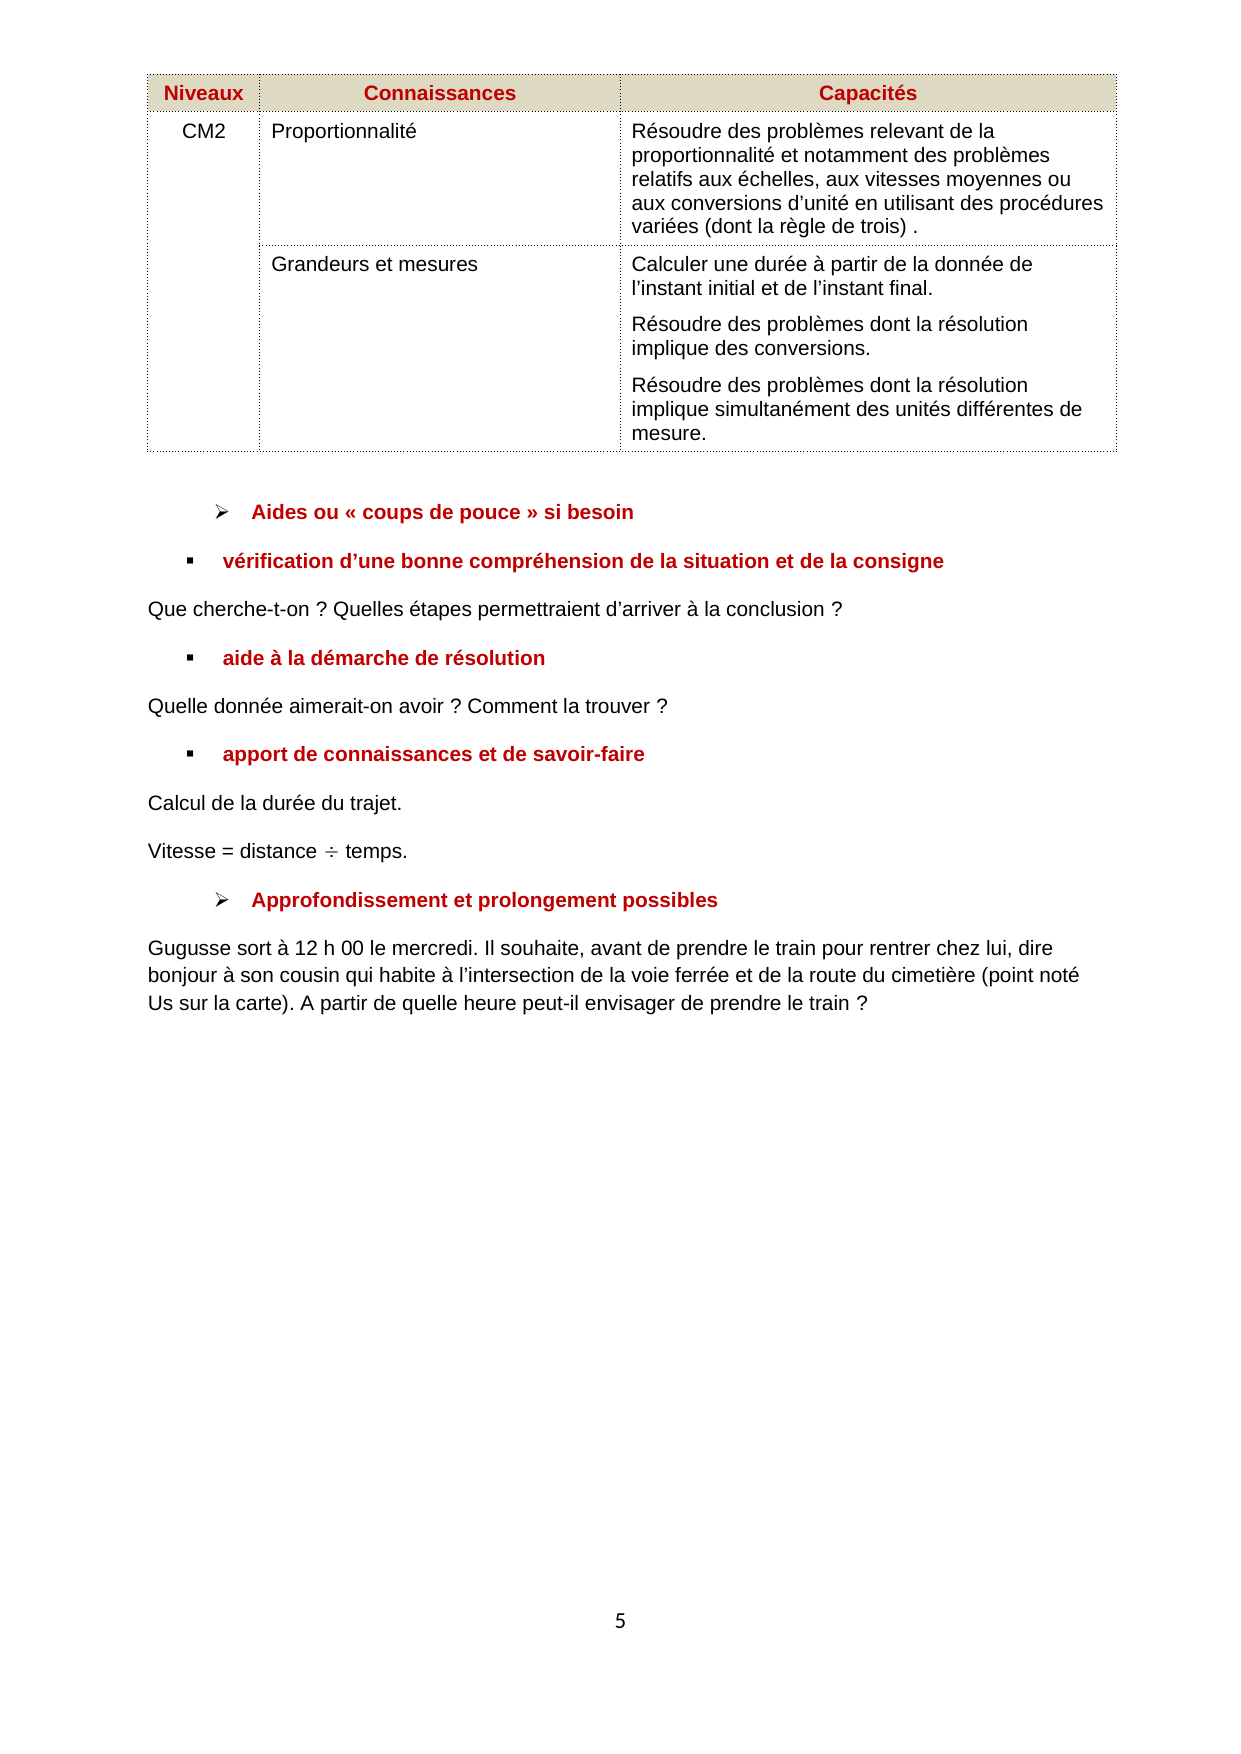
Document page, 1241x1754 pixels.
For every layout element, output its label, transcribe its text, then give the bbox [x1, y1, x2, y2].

table_cell Grandeurs et mesures [260, 245, 620, 451]
text Calcul de la durée du trajet. [148, 791, 1093, 814]
table_header Capacités [620, 74, 1116, 111]
table_cell Résoudre des problèmes relevant de la proportionnalité et notamment des problèmes relatifs aux échelles, aux vitesses moyennes ou aux conversions d’unité en utilisant des procédures variées (dont la règle de trois) . [620, 111, 1116, 244]
text Que cherche-t-on ? Quelles étapes permettraient d’arriver à la conclusion ? [148, 597, 1093, 621]
list Approfondissement et prolongement possibles [213, 887, 1093, 911]
list aide à la démarche de résolution [185, 645, 1093, 669]
list apport de connaissances et de savoir-faire [185, 742, 1093, 766]
text Quelle donnée aimerait-on avoir ? Comment la trouver ? [148, 694, 1093, 718]
table_header Connaissances [260, 74, 620, 111]
table_cell CM2 [148, 111, 260, 451]
table_cell Calculer une durée à partir de la donnée de l’instant initial et de l’instant final. Résoudre des problèmes dont la résolution implique des conversions. Résoudre des problèmes dont la résolution implique simultanément des unités différentes de mesure. [620, 245, 1116, 451]
table_cell Proportionnalité [260, 111, 620, 244]
table_header Niveaux [148, 74, 260, 111]
text Gugusse sort à 12 h 00 le mercredi. Il souhaite, avant de prendre le train pour rentrer chez lui, dire bonjour à son cousin qui habite à l’intersection de la voie ferrée et de la route du cimetière (point noté Us sur la carte). A partir de quelle heure peut-il envisager de prendre le train ? [148, 936, 1093, 1015]
list Aides ou « coups de pouce » si besoin [213, 500, 1093, 524]
list vérification d’une bonne compréhension de la situation et de la consigne [185, 549, 1093, 573]
text Vitesse = distance  temps. [148, 839, 1093, 863]
